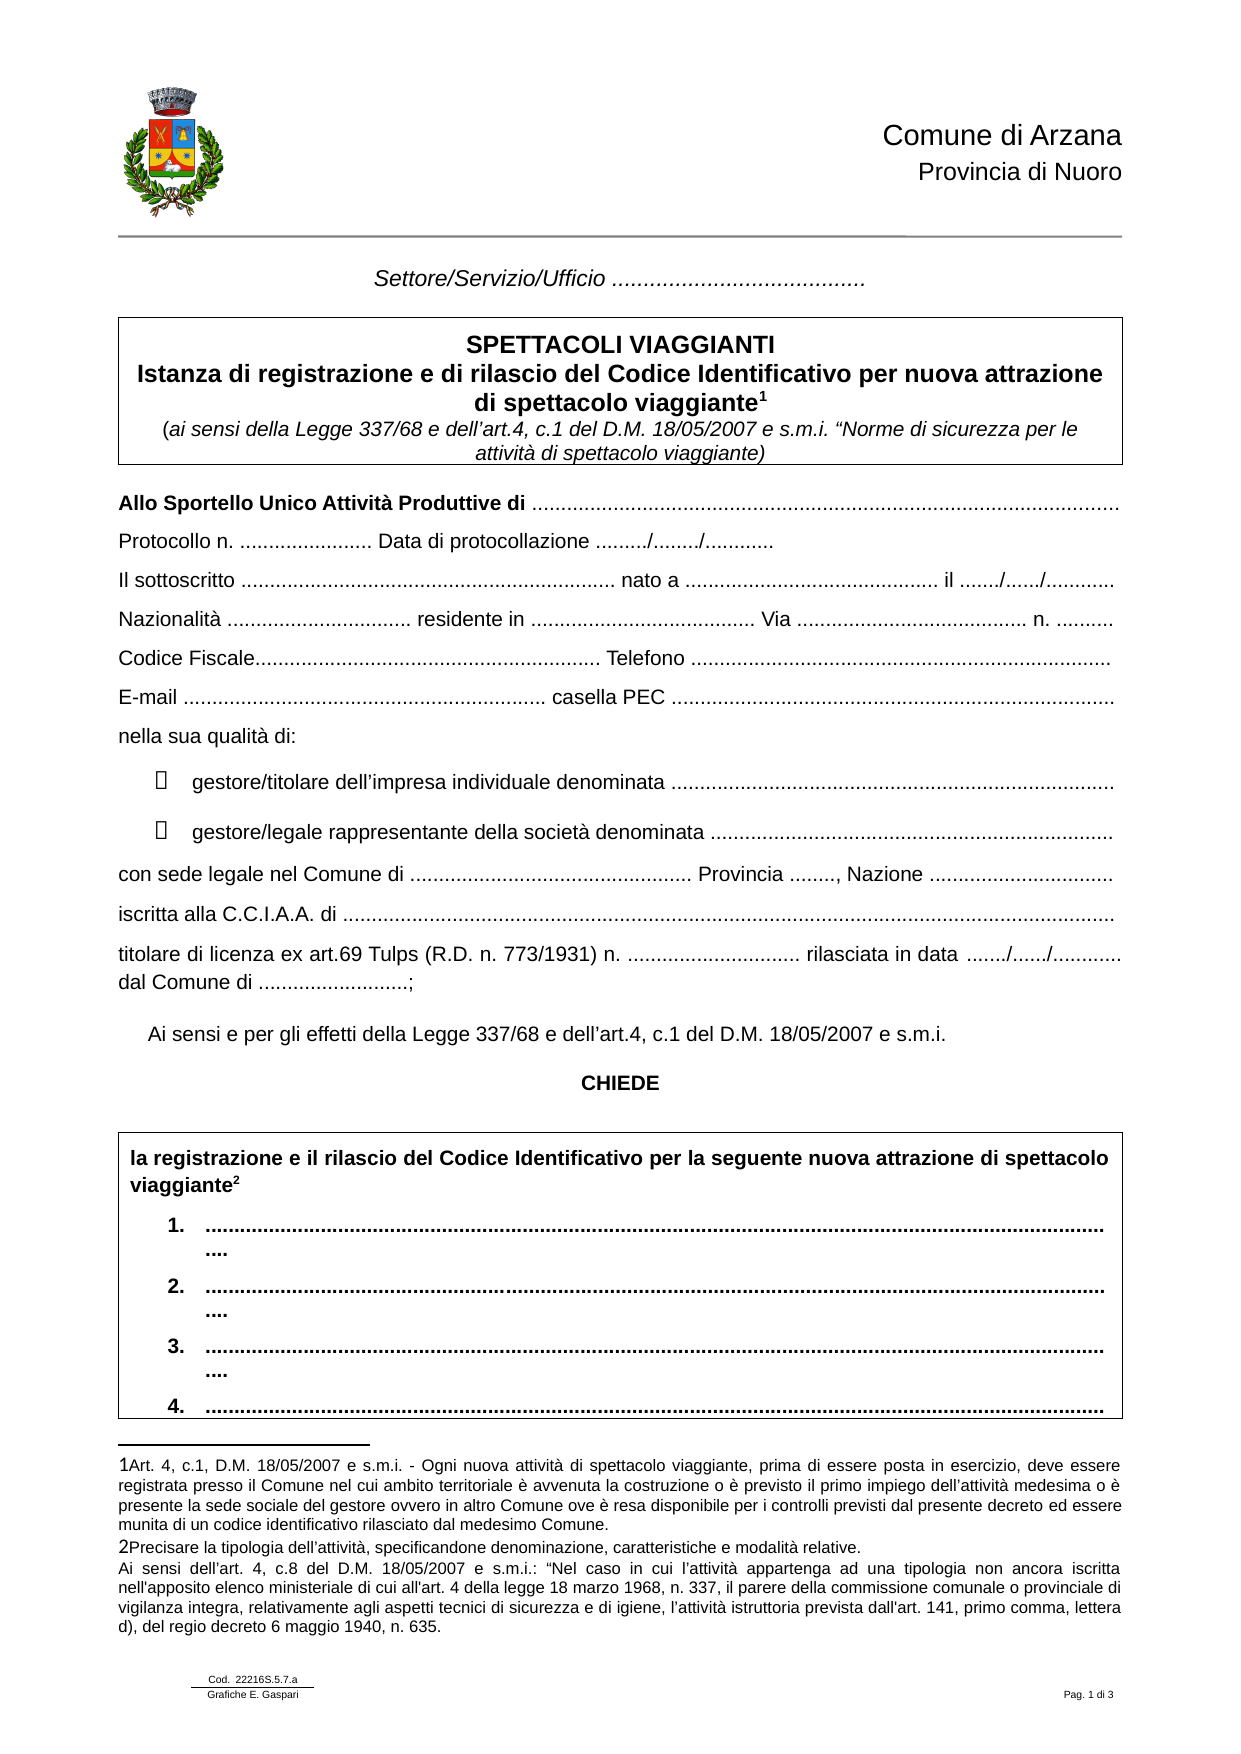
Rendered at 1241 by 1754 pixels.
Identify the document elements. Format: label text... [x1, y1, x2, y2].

text Nazionalità ................................ residente in ....................................... Via ........................................ n. .......... [118, 607, 1122, 631]
text  gestore/titolare dell’impresa individuale denominata ............................................................................. [153, 762, 1122, 796]
subtitle CHIEDE [118, 1071, 1122, 1095]
text Il sottoscritto ................................................................. nato a ............................................ il ......./....../............ [118, 568, 1122, 592]
text Comune di Arzana [224, 118, 1122, 152]
text iscritta alla C.C.I.A.A. di ...................................................................................................................................... [118, 902, 1122, 926]
text Provincia di Nuoro [224, 157, 1122, 185]
text con sede legale nel Comune di ................................................. Provincia ........, Nazione ................................ [118, 862, 1122, 886]
text Ai sensi e per gli effetti della Legge 337/68 e dell’art.4, c.1 del D.M. 18/05/2007 e s.m.i. [118, 1022, 1122, 1046]
text Allo Sportello Unico Attività Produttive di [118, 490, 1122, 514]
table_header SPETTACOLI VIAGGIANTI Istanza di registrazione e di rilascio del Codice Identificativo per nuova attrazione di spettacolo viaggiante (ai sensi della Legge 337/68 e dell’art.4, c.1 del D.M. 18/05/2007 e s.m.i. “Norme di sicurezza per le attività di spettacolo viaggiante) [119, 318, 1122, 464]
text Codice Fiscale............................................................ Telefono ......................................................................... [118, 646, 1122, 670]
text Protocollo n. ....................... Data di protocollazione ........./......../............ [118, 529, 1122, 553]
picture [122, 87, 224, 219]
table_header la registrazione e il rilascio del Codice Identificativo per la seguente nuova attrazione di spettacolo viaggiante ................................................................................................................................................................ ................................................................................................................................................................ ................................................................................................................................................................ ................................................................................................................................................................ ................................................................................................................................................................ e, per tale finalità: la verifica dell’idoneità della documentazione tecnica illustrativa e certificativa allegata, sottoscritta da professionista abilitato, direttamente o tramite apposita certificazione da parte di organismo di certificazione accreditato, atta a dimostrare la sussistenza dei requisiti tecnici di cui all'art.3 del D.M. 18/05/2007 e s.m.i., comprensiva di: a) copia del manuale di uso e manutenzione dell’attività, redatto dal costruttore con le istruzioni complete, incluse quelle relative al montaggio e smontaggio, al funzionamento e alla manutenzione; b) copia del libretto dell’attività. di sottoporre l’attività ad un controllo di regolare funzionamento nelle ordinarie condizioni di esercizio e di accertare l’esistenza di un verbale di collaudo redatto da professionista abilitato o di apposita certificazione da parte di organismo di certificazione accreditato. Ai fini della competenza della Commissione di vigilanza, si evidenzia che la capienza presunta di ogni singola attrazione è  inferiore  superiore ai 1.300 posti. [119, 1133, 1122, 1418]
text Settore/Servizio/Ufficio ........................................ [118, 265, 1122, 291]
text titolare di licenza ex art.69 Tulps (R.D. n. 773/1931) n. .............................. rilasciata in data ......./....../............ dal Comune di ..........................; [118, 942, 1122, 994]
text  gestore/legale rappresentante della società denominata ...................................................................... [153, 812, 1122, 846]
text nella sua qualità di: [118, 723, 1122, 747]
text E-mail ............................................................... casella PEC ............................................................................. [118, 685, 1122, 709]
